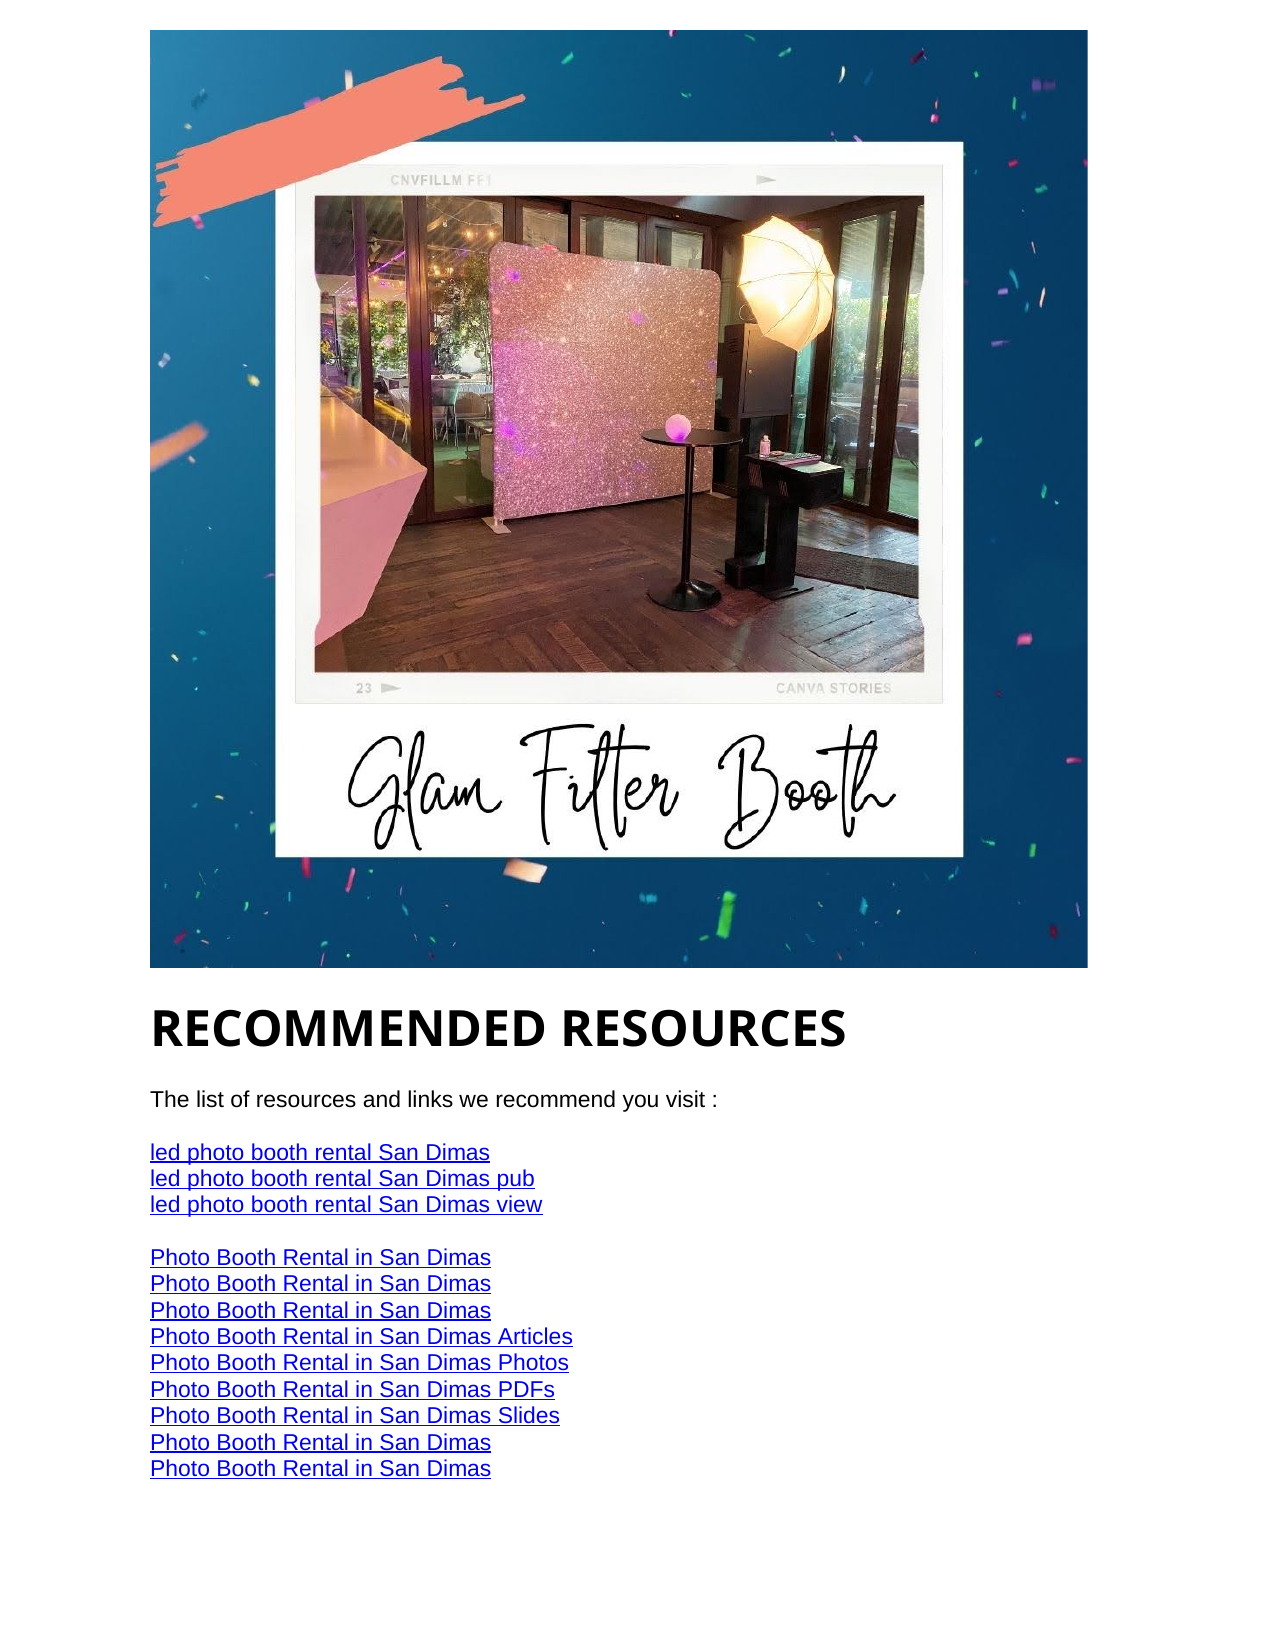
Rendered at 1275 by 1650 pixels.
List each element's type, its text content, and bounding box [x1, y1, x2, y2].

text led photo booth rental San Dimas view [150, 1191, 1125, 1218]
text Photo Booth Rental in San Dimas [150, 1270, 1125, 1297]
text Photo Booth Rental in San Dimas Photos [150, 1349, 1125, 1376]
text Photo Booth Rental in San Dimas [150, 1455, 1125, 1481]
text Photo Booth Rental in San Dimas [150, 1428, 1125, 1455]
text The list of resources and links we recommend you visit : [150, 1086, 1125, 1112]
text Photo Booth Rental in San Dimas Articles [150, 1323, 1125, 1349]
subtitle RECOMMENDED RESOURCES [150, 993, 1125, 1061]
text Photo Booth Rental in San Dimas Slides [150, 1402, 1125, 1428]
text Photo Booth Rental in San Dimas [150, 1297, 1125, 1323]
text Photo Booth Rental in San Dimas PDFs [150, 1376, 1125, 1402]
text led photo booth rental San Dimas pub [150, 1165, 1125, 1191]
text led photo booth rental San Dimas [150, 1138, 1125, 1165]
picture [150, 30, 1088, 968]
text Photo Booth Rental in San Dimas [150, 1244, 1125, 1270]
